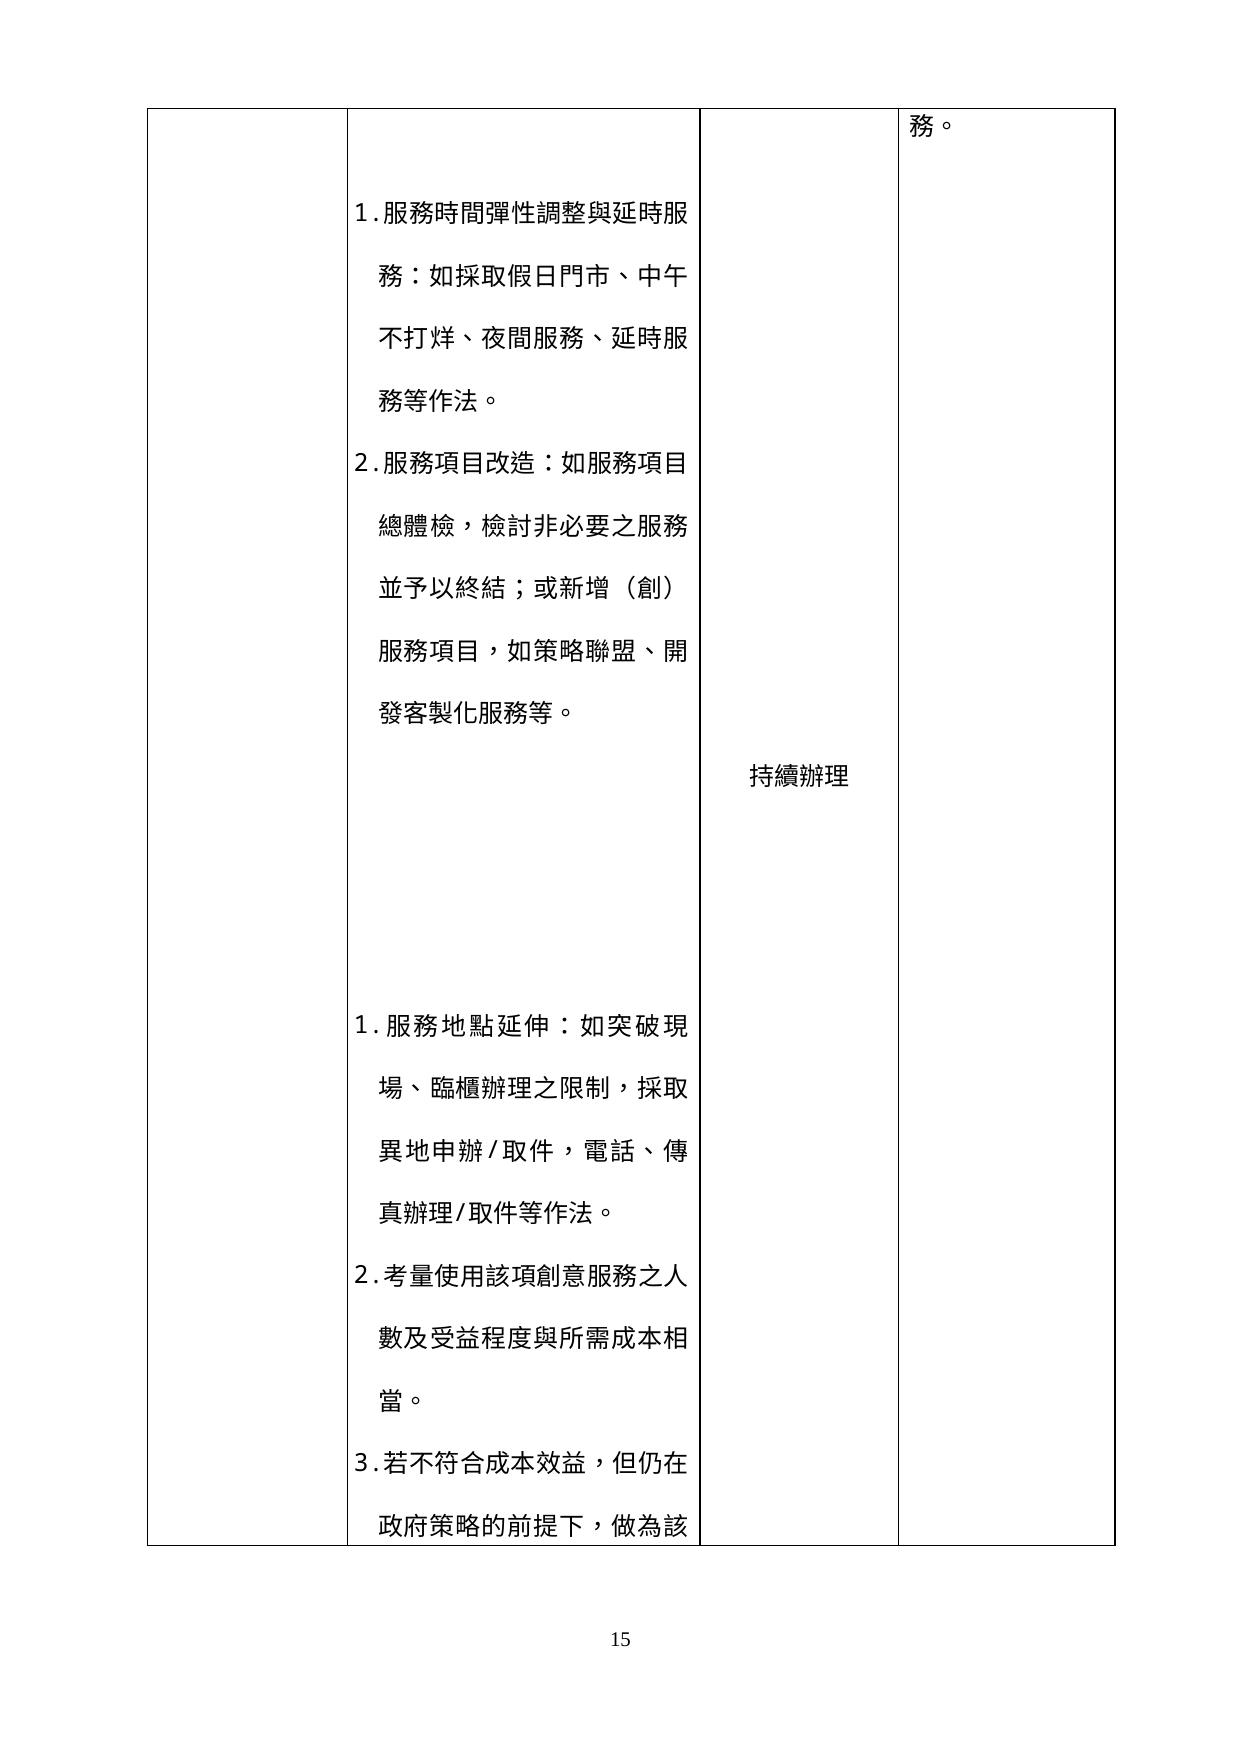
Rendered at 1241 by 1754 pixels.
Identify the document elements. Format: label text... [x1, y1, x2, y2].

table_cell 持續辦理 [701, 109, 898, 1545]
table_cell 美化服務場所，充實更新服務設施，提供民眾便利、安全及實用之洽公環境。 塑造專業、親切、高效率的服務形象，提供多元便捷服務。 讓民眾了解並支持公路監理施政業務，即時提供資訊 有效溝通並宣導政府執行成效。 建立與民間團體互動機制，傳遞政府服務訊息及功能。 推廣各項監理服務作為，爭取民眾認同。 推動「全功能櫃台」，以提升服務品質與效率。 簡化各項行政作業及申辦案件流程，以提升行政效率與便民服務。 減少申辦案件應附繳書證謄本，提供便捷服務以縮短民眾申辦時間。 公開各項服務標準作業程序資訊，提供民眾瞭解案件處理流程及最新進度。 建立便捷之民意溝通平台，有效處理民眾抱怨及解決問題。 建置多元民眾建言管道，方便民眾提供建言，改進服務缺失 對於媒體輿論報導主動回應，藉以提供民眾正確資訊，並為政策辯護或更正不實內容，以導正社會視聴。 建立雙向溝通管道及服務滿意度調查，提供優質服務措施。 改進服務缺失，提升服務品質。 促使政府資訊透明化，豐富資訊內容，確保民眾知的權利與資訊使用權。 提供多樣性服務及友善網路服務，促進網路溝通。 建置多元化電子參與管道，提供多元溝通環境。 提供多元、安全之線上申辦服務，賡續推動網站（線上）申辦業務。 整合政府資源，提供便民、利民之服務。 持續研提創新做法，提升整體監理服務品質。 增加為民服務工作廣度、深度，強化服務機制，提供創意加值服務。 以較少的成本得到更好的服務品質。 規劃跨機關水平整合服務及業務體系垂直整合服務。 [899, 109, 1114, 1545]
table_cell 1.服務時間彈性調整與延時服務：如採取假日門市、中午不打烊、夜間服務、延時服務等作法。 2.服務項目改造：如服務項目總體檢，檢討非必要之服務並予以終結；或新增（創）服務項目，如策略聯盟、開發客製化服務等。 1.服務地點延伸：如突破現場、臨櫃辦理之限制，採取異地申辦/取件，電話、傳真辦理/取件等作法。 2.考量使用該項創意服務之人數及受益程度與所需成本相當。 3.若不符合成本效益，但仍在政府策略的前提下，做為該 [348, 109, 699, 1545]
table_cell [148, 109, 347, 1545]
